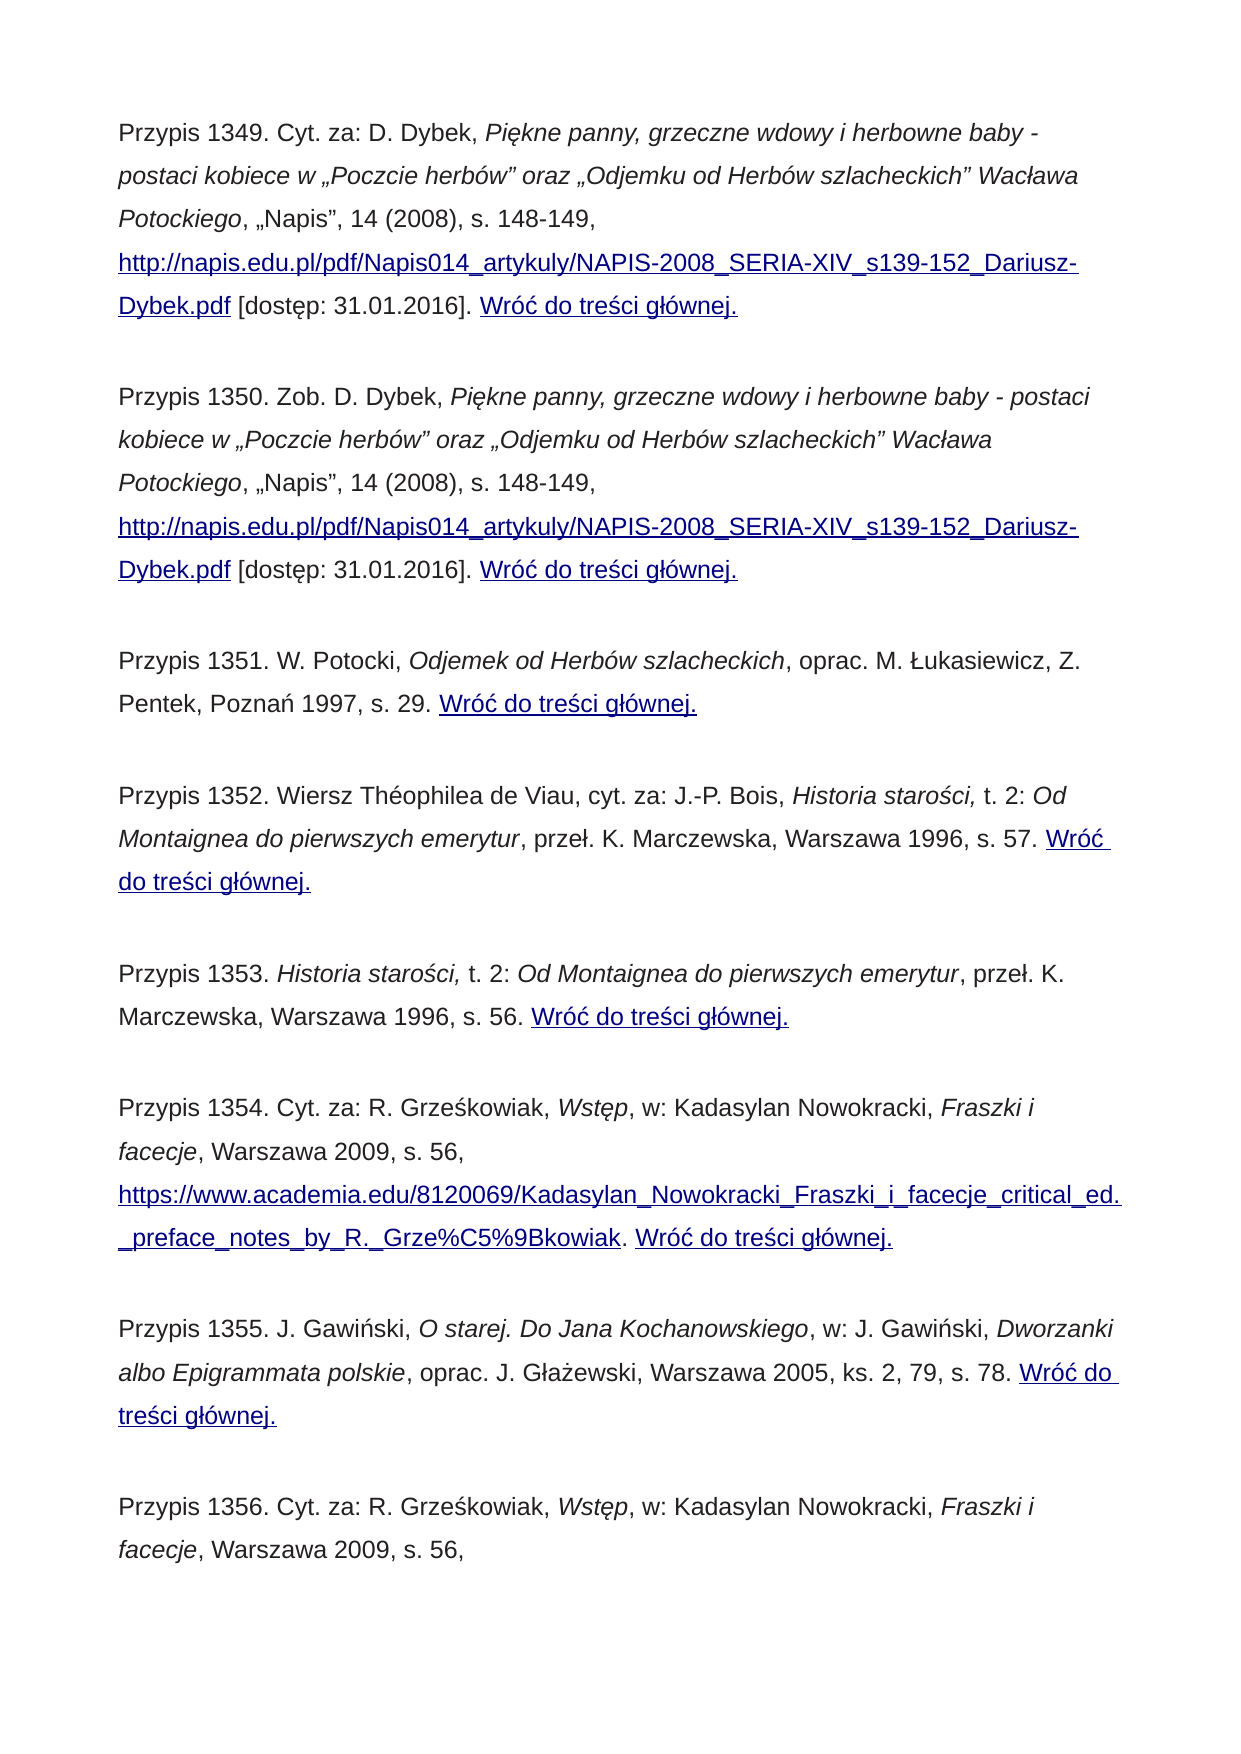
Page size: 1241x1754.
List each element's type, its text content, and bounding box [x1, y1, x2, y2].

text Przypis 1356. Cyt. za: R. Grześkowiak, Wstęp, w: Kadasylan Nowokracki, Fraszki i facecje, Warszawa 2009, s. 56, [118, 1492, 1122, 1564]
text Przypis 1352. Wiersz Théophilea de Viau, cyt. za: J.-P. Bois, Historia starości, t. 2: Od Montaignea do pierwszych emerytur, przeł. K. Marczewska, Warszawa 1996, s. 57. Wróć do treści głównej. [118, 781, 1122, 896]
text Przypis 1351. W. Potocki, Odjemek od Herbów szlacheckich, oprac. M. Łukasiewicz, Z. Pentek, Poznań 1997, s. 29. Wróć do treści głównej. [118, 646, 1122, 718]
text Przypis 1349. Cyt. za: D. Dybek, Piękne panny, grzeczne wdowy i herbowne baby - postaci kobiece w „Poczcie herbów” oraz „Odjemku od Herbów szlacheckich” Wacława Potockiego, „Napis”, 14 (2008), s. 148-149, http://napis.edu.pl/pdf/Napis014_artykuly/NAPIS-2008_SERIA-XIV_s139-152_Dariusz-Dybek.pdf [dostęp: 31.01.2016]. Wróć do treści głównej. [118, 118, 1122, 319]
text _preface_notes_by_R._Grze%C5%9Bkowiak. Wróć do treści głównej. [118, 1206, 1122, 1252]
text Przypis 1354. Cyt. za: R. Grześkowiak, Wstęp, w: Kadasylan Nowokracki, Fraszki i facecje, Warszawa 2009, s. 56, https://www.academia.edu/8120069/Kadasylan_Nowokracki_Fraszki_i_facecje_critical_ed. [118, 1093, 1122, 1205]
text Przypis 1355. J. Gawiński, O starej. Do Jana Kochanowskiego, w: J. Gawiński, Dworzanki albo Epigrammata polskie, oprac. J. Głażewski, Warszawa 2005, ks. 2, 79, s. 78. Wróć do treści głównej. [118, 1314, 1122, 1429]
text Przypis 1350. Zob. D. Dybek, Piękne panny, grzeczne wdowy i herbowne baby - postaci kobiece w „Poczcie herbów” oraz „Odjemku od Herbów szlacheckich” Wacława Potockiego, „Napis”, 14 (2008), s. 148-149, http://napis.edu.pl/pdf/Napis014_artykuly/NAPIS-2008_SERIA-XIV_s139-152_Dariusz-Dybek.pdf [dostęp: 31.01.2016]. Wróć do treści głównej. [118, 382, 1122, 583]
text Przypis 1353. Historia starości, t. 2: Od Montaignea do pierwszych emerytur, przeł. K. Marczewska, Warszawa 1996, s. 56. Wróć do treści głównej. [118, 959, 1122, 1031]
